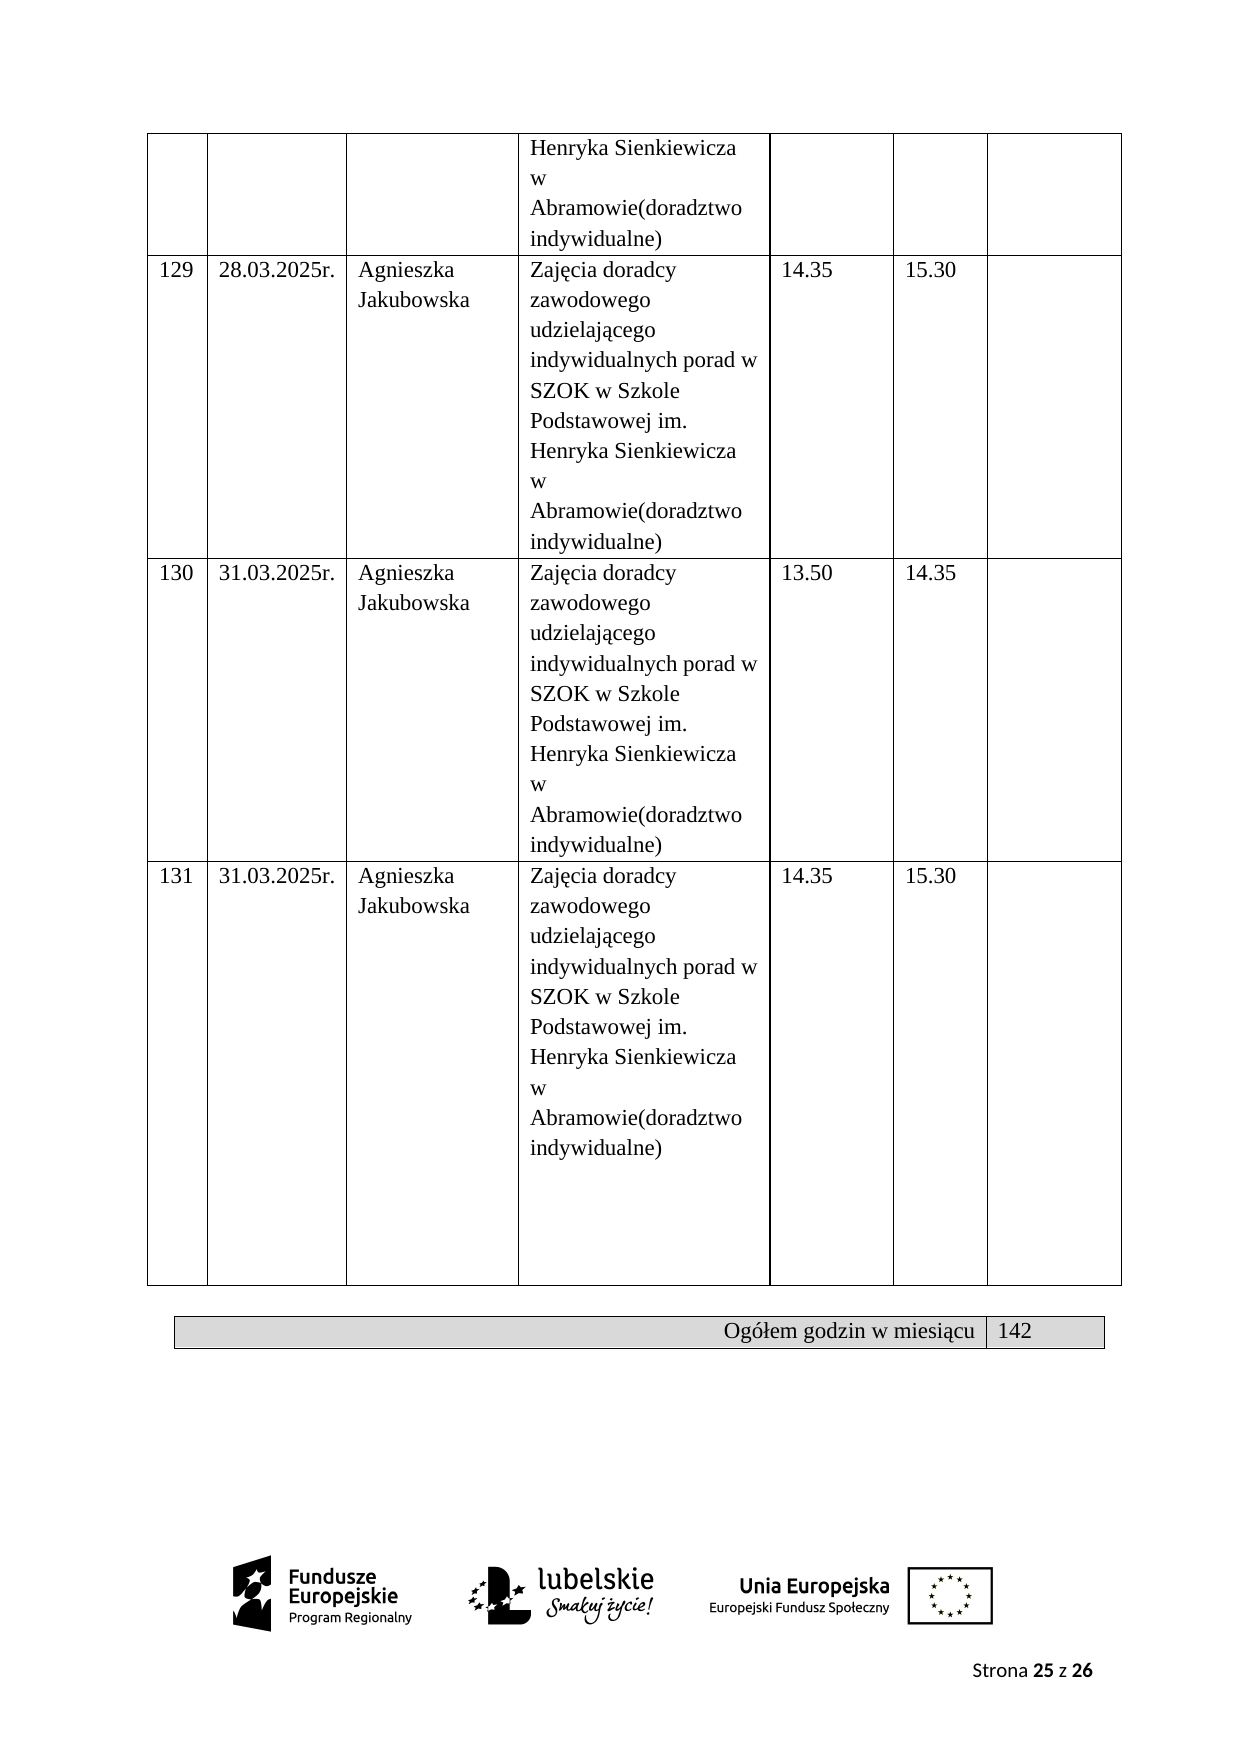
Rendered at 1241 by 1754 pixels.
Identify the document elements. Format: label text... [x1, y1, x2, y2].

table_cell [771, 1194, 893, 1224]
table_cell 14.35 [771, 862, 893, 1164]
table_cell 13.50 [771, 559, 893, 861]
table_cell 28.03.2025r. [208, 256, 346, 558]
table_cell [208, 1164, 346, 1194]
table_cell [148, 1255, 207, 1285]
table_cell 31.03.2025r. [208, 862, 346, 1164]
table_cell 15.30 [894, 256, 987, 558]
table_cell [771, 134, 893, 255]
table_cell [519, 1164, 769, 1194]
table_cell [519, 1225, 769, 1255]
table_cell 15.30 [894, 862, 987, 1164]
table_cell [988, 256, 1121, 558]
table_cell [208, 1255, 346, 1285]
table_cell [148, 1164, 207, 1194]
table_cell [988, 1194, 1121, 1224]
table_cell Agnieszka Jakubowska [347, 559, 518, 861]
table_cell [208, 1225, 346, 1255]
table_cell [894, 134, 987, 255]
table_header 142 [987, 1317, 1104, 1347]
table_cell [347, 1255, 518, 1285]
table_cell [148, 1194, 207, 1224]
table_cell [894, 1164, 987, 1194]
table_cell [988, 1255, 1121, 1285]
table_cell 130 [148, 559, 207, 861]
table_cell [988, 134, 1121, 255]
table_cell [519, 1194, 769, 1224]
table_cell [148, 1225, 207, 1255]
table_cell [347, 134, 518, 255]
table_cell Zajęcia doradcy zawodowego udzielającego indywidualnych porad w SZOK w Szkole Podstawowej im. Henryka Sienkiewicza w Abramowie(doradztwo indywidualne) [519, 256, 769, 558]
table_cell [208, 1194, 346, 1224]
table_cell 14.35 [894, 559, 987, 861]
table_cell [519, 1255, 769, 1285]
table_cell Zajęcia doradcy zawodowego udzielającego indywidualnych porad w SZOK w Szkole Podstawowej im. Henryka Sienkiewicza w Abramowie(doradztwo indywidualne) [519, 862, 769, 1164]
table_cell [347, 1164, 518, 1194]
table_cell Agnieszka Jakubowska [347, 256, 518, 558]
table_cell [894, 1255, 987, 1285]
table_cell [894, 1225, 987, 1255]
table_cell [988, 1225, 1121, 1255]
table_cell [894, 1194, 987, 1224]
table_cell Zajęcia doradcy zawodowego udzielającego indywidualnych porad w SZOK w Szkole Podstawowej im. Henryka Sienkiewicza w Abramowie(doradztwo indywidualne) [519, 559, 769, 861]
table_cell [208, 134, 346, 255]
table_cell 31.03.2025r. [208, 559, 346, 861]
table_cell 129 [148, 256, 207, 558]
table_cell Henryka Sienkiewicza w Abramowie(doradztwo indywidualne) [519, 134, 769, 255]
table_cell 131 [148, 862, 207, 1164]
table_cell [148, 134, 207, 255]
table_cell [771, 1164, 893, 1194]
table_cell [988, 862, 1121, 1164]
table_cell Agnieszka Jakubowska [347, 862, 518, 1164]
table_cell [988, 1164, 1121, 1194]
table_cell [347, 1194, 518, 1224]
table_cell [347, 1225, 518, 1255]
table_header Ogółem godzin w miesiącu [175, 1317, 986, 1347]
table_cell 14.35 [771, 256, 893, 558]
table_cell [771, 1255, 893, 1285]
table_cell [988, 559, 1121, 861]
table_cell [771, 1225, 893, 1255]
